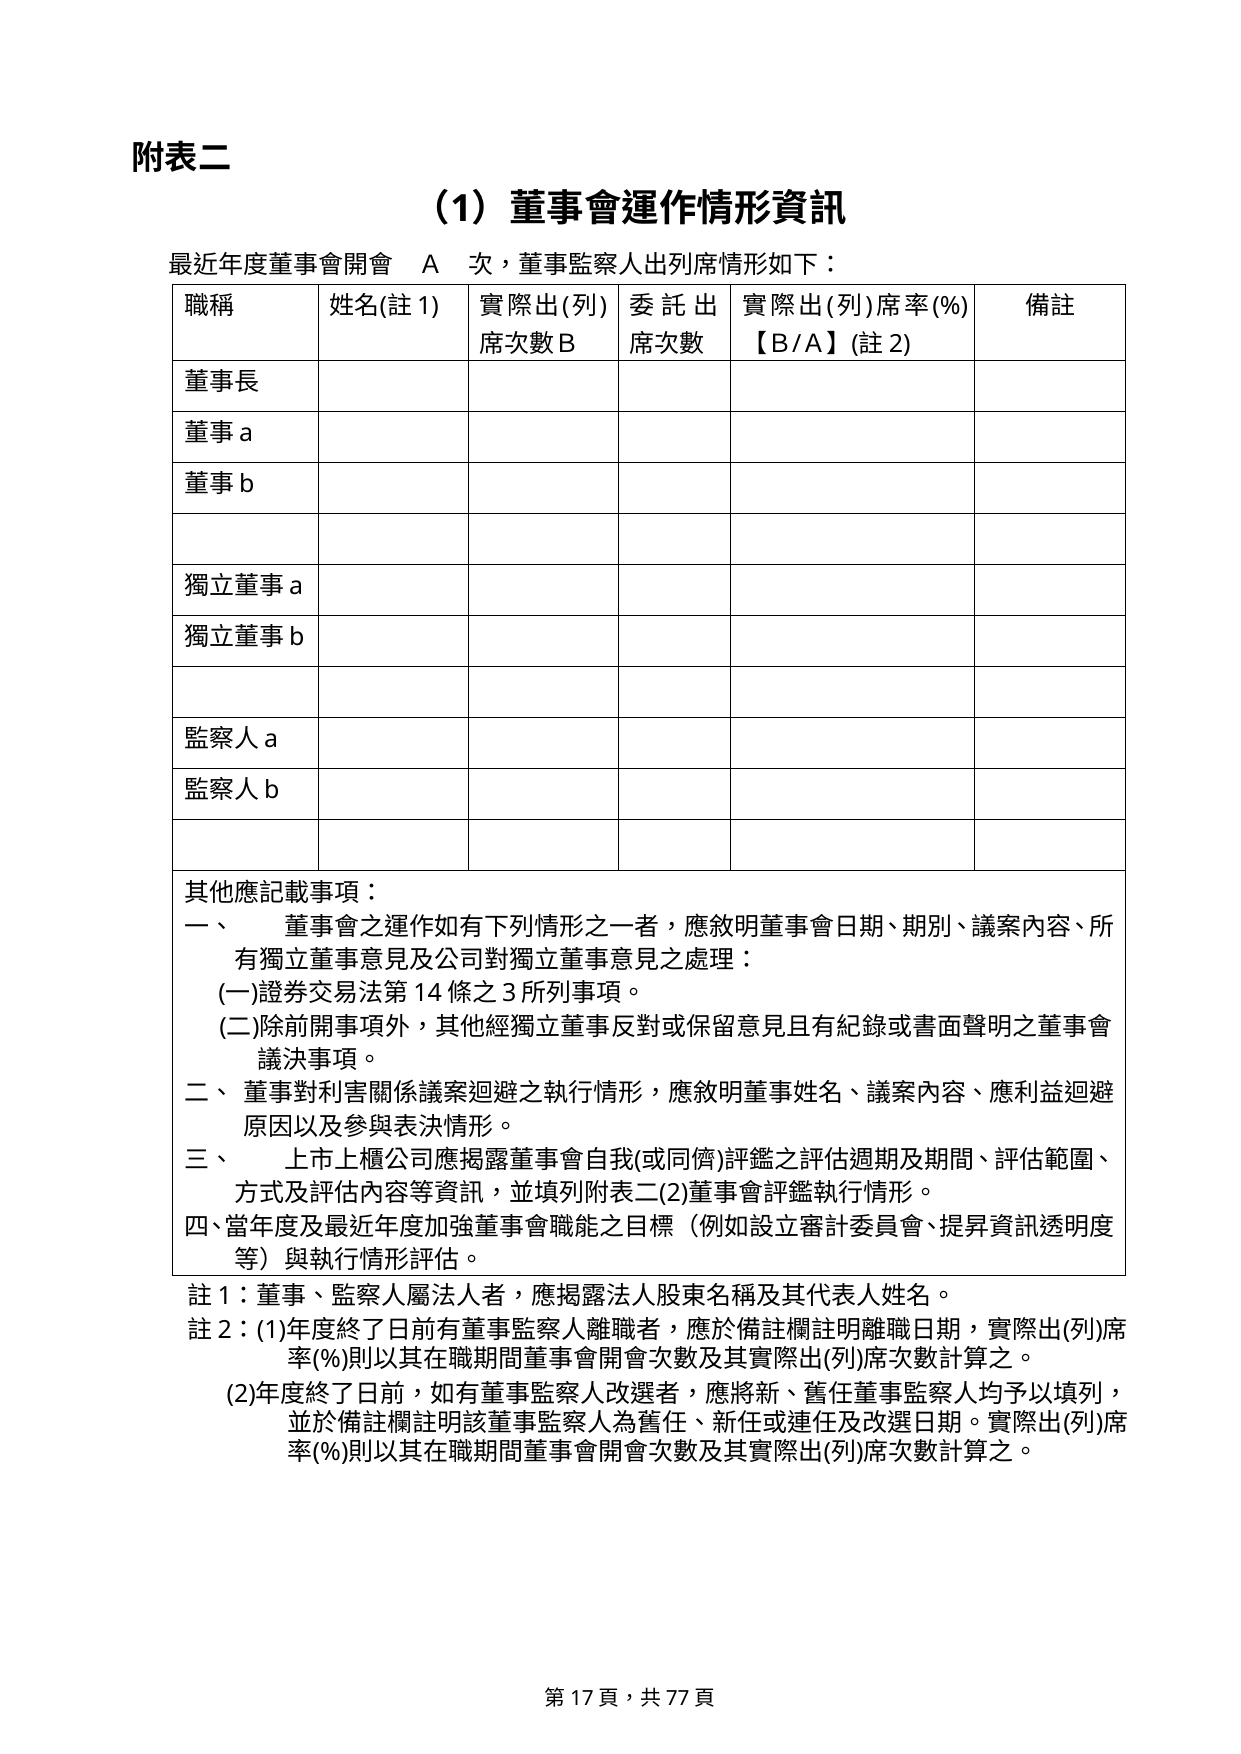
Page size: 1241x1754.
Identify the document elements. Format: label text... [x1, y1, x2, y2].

table_cell [619, 769, 730, 819]
table_header 姓名(註1) [319, 285, 468, 359]
table_cell [731, 769, 974, 819]
table_cell [975, 769, 1125, 819]
table_cell [731, 616, 974, 666]
table_cell [619, 820, 730, 870]
table_cell [619, 463, 730, 513]
text 附表二 [131, 131, 1128, 179]
table_cell [619, 616, 730, 666]
table_cell [469, 667, 618, 717]
table_cell [319, 361, 468, 411]
table_cell 董事長 [173, 361, 318, 411]
table_header 實際出(列)席率(%)【Ｂ/Ａ】(註2) [731, 285, 974, 359]
table_cell [731, 718, 974, 768]
table_cell [319, 820, 468, 870]
table_cell [619, 412, 730, 462]
table_header 職稱 [173, 285, 318, 359]
table_cell 董事b [173, 463, 318, 513]
table_cell [975, 820, 1125, 870]
table_cell [975, 463, 1125, 513]
table_cell 獨立董事a [173, 565, 318, 615]
table_cell [731, 820, 974, 870]
table_cell [731, 514, 974, 564]
table_cell [731, 361, 974, 411]
table_header 備註 [975, 285, 1125, 359]
table_cell [319, 667, 468, 717]
table_cell [469, 820, 618, 870]
table_cell [731, 412, 974, 462]
table_cell 董事a [173, 412, 318, 462]
table_cell 其他應記載事項： 董事會之運作如有下列情形之一者，應敘明董事會日期、期別、議案內容、所有獨立董事意見及公司對獨立董事意見之處理： (一)證券交易法第14條之3所列事項。 (二)除前開事項外，其他經獨立董事反對或保留意見且有紀錄或書面聲明之董事會議決事項。 董事對利害關係議案迴避之執行情形，應敘明董事姓名、議案內容、應利益迴避原因以及參與表決情形。 上市上櫃公司應揭露董事會自我(或同儕)評鑑之評估週期及期間、評估範圍、方式及評估內容等資訊，並填列附表二(2)董事會評鑑執行情形。 四、當年度及最近年度加強董事會職能之目標（例如設立審計委員會、提昇資訊透明度等）與執行情形評估。 [173, 871, 1125, 1275]
table_cell [173, 514, 318, 564]
table_cell [975, 616, 1125, 666]
table_cell [173, 820, 318, 870]
table_cell [319, 616, 468, 666]
table_cell [975, 514, 1125, 564]
table_header 委託出席次數 [619, 285, 730, 359]
table_cell 監察人b [173, 769, 318, 819]
table_cell [619, 718, 730, 768]
table_cell [319, 769, 468, 819]
table_cell [975, 361, 1125, 411]
table_cell [619, 361, 730, 411]
table_cell [731, 667, 974, 717]
table_cell [469, 514, 618, 564]
table_cell [975, 565, 1125, 615]
table_cell [731, 463, 974, 513]
table_cell [319, 718, 468, 768]
table_cell [619, 514, 730, 564]
table_cell [469, 565, 618, 615]
table_cell [619, 667, 730, 717]
text 註1：董事、監察人屬法人者，應揭露法人股東名稱及其代表人姓名。 [187, 1281, 1128, 1310]
table_cell [975, 718, 1125, 768]
table_cell [469, 361, 618, 411]
table_cell [469, 718, 618, 768]
text （1）董事會運作情形資訊 [131, 179, 1128, 231]
table_cell [319, 412, 468, 462]
table_cell [319, 565, 468, 615]
text (2)年度終了日前，如有董事監察人改選者，應將新、舊任董事監察人均予以填列，並於備註欄註明該董事監察人為舊任、新任或連任及改選日期。實際出(列)席率(%)則以其在職期間董事會開會次數及其實際出(列)席次數計算之。 [187, 1379, 1128, 1466]
table_cell [469, 463, 618, 513]
table_cell [469, 412, 618, 462]
table_cell [975, 412, 1125, 462]
table_cell [319, 514, 468, 564]
table_cell 監察人a [173, 718, 318, 768]
table_cell [469, 769, 618, 819]
table_cell [731, 565, 974, 615]
table_cell [173, 667, 318, 717]
text 註2：(1)年度終了日前有董事監察人離職者，應於備註欄註明離職日期，實際出(列)席率(%)則以其在職期間董事會開會次數及其實際出(列)席次數計算之。 [187, 1315, 1128, 1374]
table_cell [619, 565, 730, 615]
table_cell [975, 667, 1125, 717]
table_header 實際出(列)席次數Ｂ [469, 285, 618, 359]
table_cell [319, 463, 468, 513]
text 最近年度董事會開會 Ａ 次，董事監察人出列席情形如下： [169, 231, 1128, 283]
table_cell 獨立董事b [173, 616, 318, 666]
table_cell [469, 616, 618, 666]
